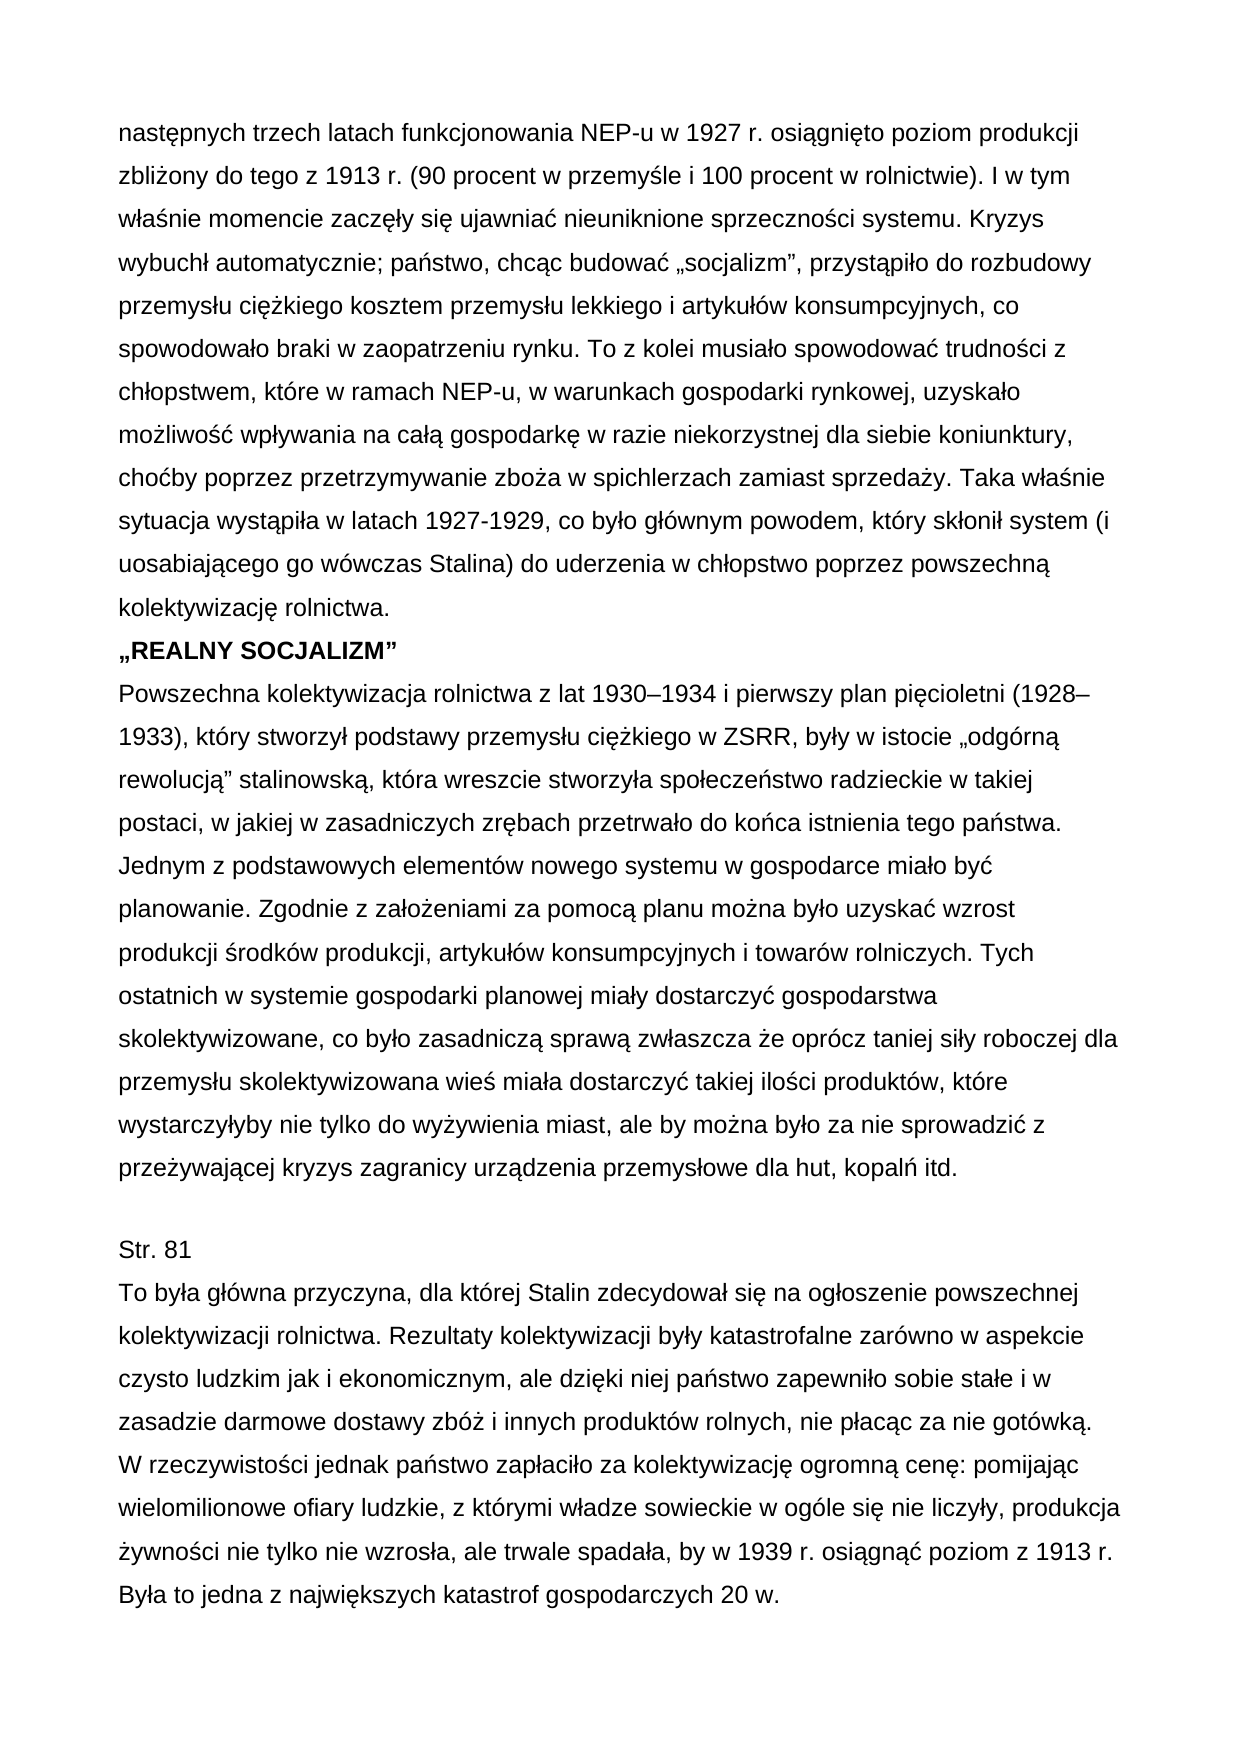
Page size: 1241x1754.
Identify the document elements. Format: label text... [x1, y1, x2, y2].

text następnych trzech latach funkcjonowania NEP-u w 1927 r. osiągnięto poziom produkcji zbliżony do tego z 1913 r. (90 procent w przemyśle i 100 procent w rolnictwie). I w tym właśnie momencie zaczęły się ujawniać nieuniknione sprzeczności systemu. Kryzys wybuchł automatycznie; państwo, chcąc budować „socjalizm”, przystąpiło do rozbudowy przemysłu ciężkiego kosztem przemysłu lekkiego i artykułów konsumpcyjnych, co spowodowało braki w zaopatrzeniu rynku. To z kolei musiało spowodować trudności z chłopstwem, które w ramach NEP-u, w warunkach gospodarki rynkowej, uzyskało możliwość wpływania na całą gospodarkę w razie niekorzystnej dla siebie koniunktury, choćby poprzez przetrzymywanie zboża w spichlerzach zamiast sprzedaży. Taka właśnie sytuacja wystąpiła w latach 1927-1929, co było głównym powodem, który skłonił system (i uosabiającego go wówczas Stalina) do uderzenia w chłopstwo poprzez powszechną kolektywizację rolnictwa. [118, 118, 1122, 621]
subtitle „REALNY SOCJALIZM” [118, 636, 1122, 664]
text Powszechna kolektywizacja rolnictwa z lat 1930–1934 i pierwszy plan pięcioletni (1928–1933), który stworzył podstawy przemysłu ciężkiego w ZSRR, były w istocie „odgórną rewolucją” stalinowską, która wreszcie stworzyła społeczeństwo radzieckie w takiej postaci, w jakiej w zasadniczych zrębach przetrwało do końca istnienia tego państwa. Jednym z podstawowych elementów nowego systemu w gospodarce miało być planowanie. Zgodnie z założeniami za pomocą planu można było uzyskać wzrost produkcji środków produkcji, artykułów konsumpcyjnych i towarów rolniczych. Tych ostatnich w systemie gospodarki planowej miały dostarczyć gospodarstwa skolektywizowane, co było zasadniczą sprawą zwłaszcza że oprócz taniej siły roboczej dla przemysłu skolektywizowana wieś miała dostarczyć takiej ilości produktów, które wystarczyłyby nie tylko do wyżywienia miast, ale by można było za nie sprowadzić z przeżywającej kryzys zagranicy urządzenia przemysłowe dla hut, kopalń itd. [118, 679, 1122, 1182]
text To była główna przyczyna, dla której Stalin zdecydował się na ogłoszenie powszechnej kolektywizacji rolnictwa. Rezultaty kolektywizacji były katastrofalne zarówno w aspekcie czysto ludzkim jak i ekonomicznym, ale dzięki niej państwo zapewniło sobie stałe i w zasadzie darmowe dostawy zbóż i innych produktów rolnych, nie płacąc za nie gotówką. W rzeczywistości jednak państwo zapłaciło za kolektywizację ogromną cenę: pomijając wielomilionowe ofiary ludzkie, z którymi władze sowieckie w ogóle się nie liczyły, produkcja żywności nie tylko nie wzrosła, ale trwale spadała, by w 1939 r. osiągnąć poziom z 1913 r. Była to jedna z największych katastrof gospodarczych 20 w. [118, 1278, 1122, 1608]
text Str. 81 [118, 1235, 1122, 1263]
